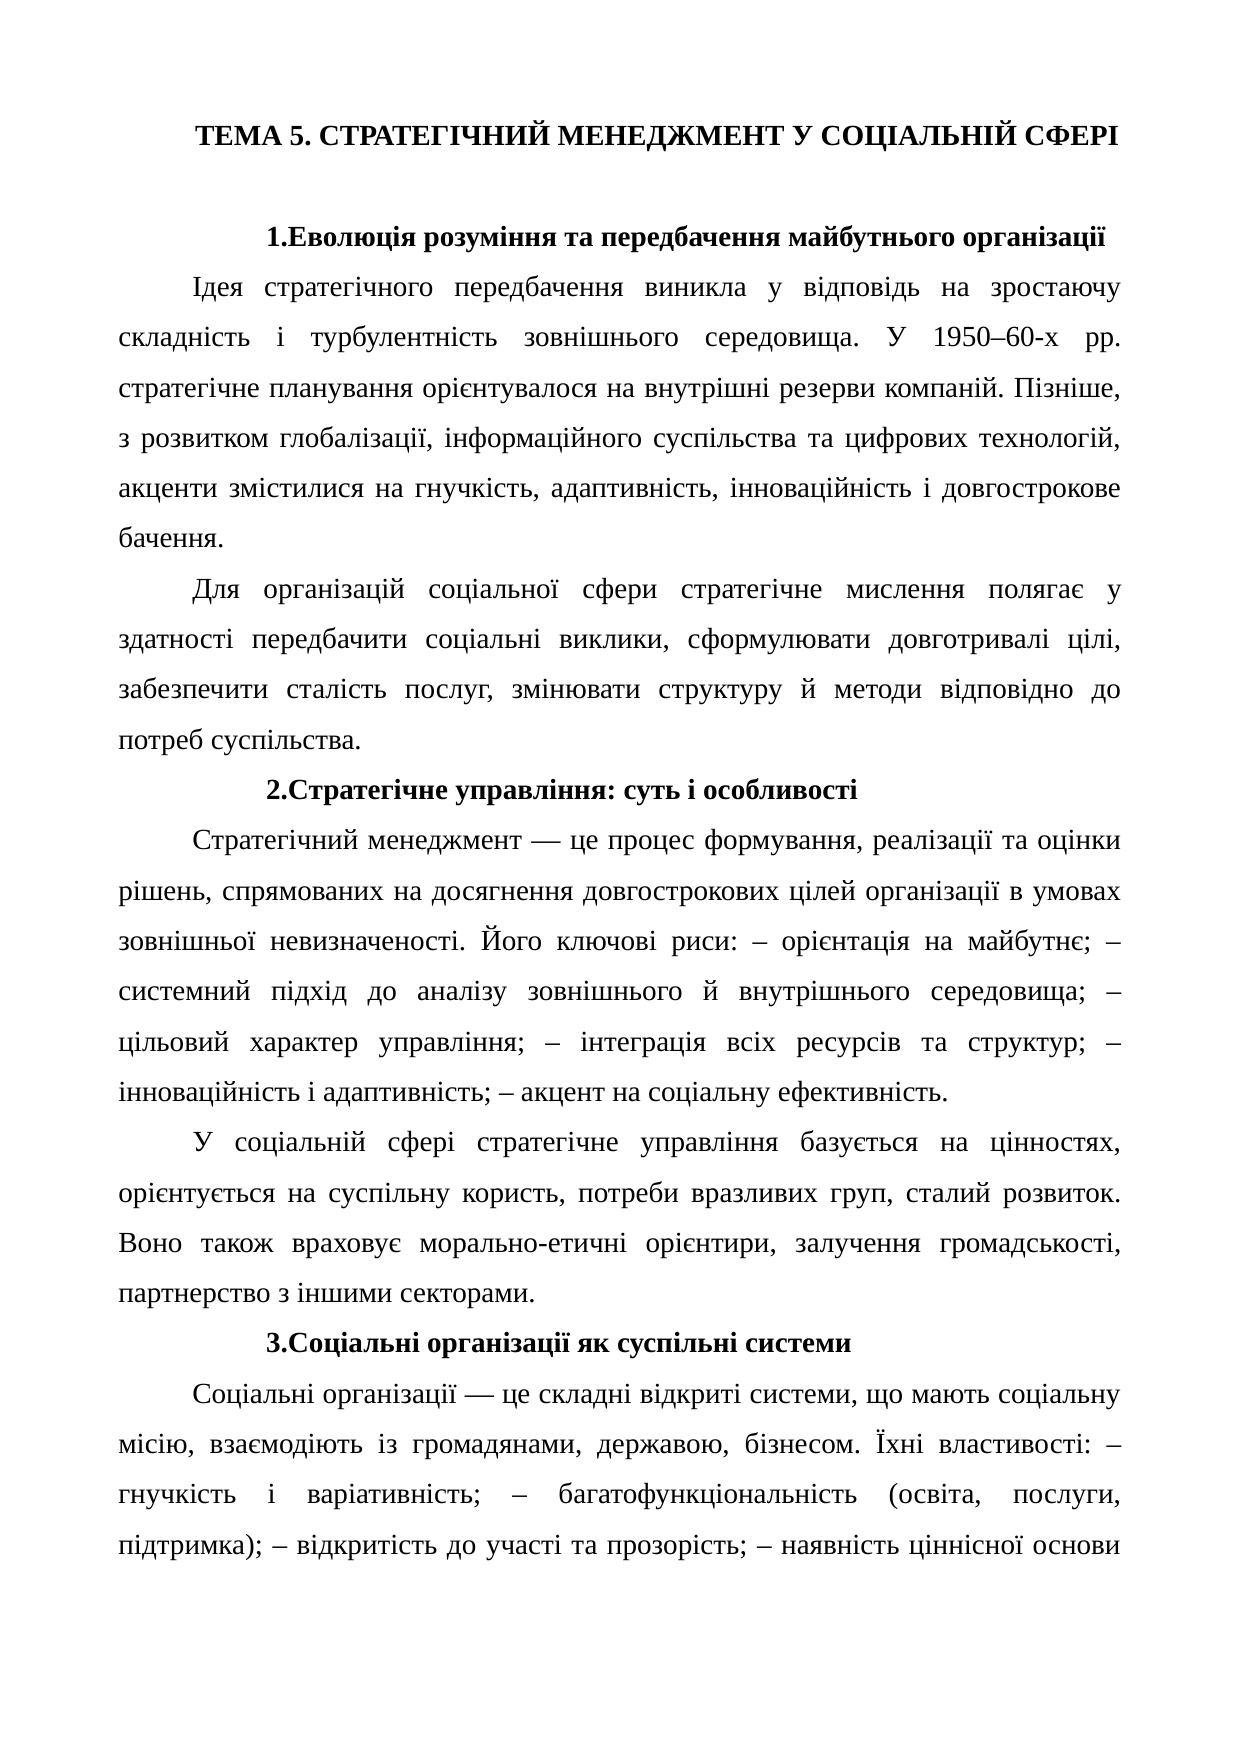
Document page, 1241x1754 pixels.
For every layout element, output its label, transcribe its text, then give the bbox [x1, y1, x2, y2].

text Тема 5. Стратегічний менеджмент у соціальній сфері [118, 118, 1122, 152]
text Для організацій соціальної сфери стратегічне мислення полягає у здатності передбачити соціальні виклики, сформулювати довготривалі цілі, забезпечити сталість послуг, змінювати структуру й методи відповідно до потреб суспільства. [118, 571, 1122, 755]
text Стратегічний менеджмент — це процес формування, реалізації та оцінки рішень, спрямованих на досягнення довгострокових цілей організації в умовах зовнішньої невизначеності. Його ключові риси: – орієнтація на майбутнє; – системний підхід до аналізу зовнішнього й внутрішнього середовища; – цільовий характер управління; – інтеграція всіх ресурсів та структур; – інноваційність і адаптивність; – акцент на соціальну ефективність. [118, 822, 1122, 1108]
text Соціальні організації — це складні відкриті системи, що мають соціальну місію, взаємодіють із громадянами, державою, бізнесом. Їхні властивості: – гнучкість і варіативність; – багатофункціональність (освіта, послуги, підтримка); – відкритість до участі та прозорість; – наявність ціннісної основи [118, 1376, 1122, 1560]
list Соціальні організації як суспільні системи [118, 1326, 1122, 1359]
list Стратегічне управління: суть і особливості [118, 772, 1122, 806]
text Ідея стратегічного передбачення виникла у відповідь на зростаючу складність і турбулентність зовнішнього середовища. У 1950–60-х рр. стратегічне планування орієнтувалося на внутрішні резерви компаній. Пізніше, з розвитком глобалізації, інформаційного суспільства та цифрових технологій, акценти змістилися на гнучкість, адаптивність, інноваційність і довгострокове бачення. [118, 269, 1122, 554]
text У соціальній сфері стратегічне управління базується на цінностях, орієнтується на суспільну користь, потреби вразливих груп, сталий розвиток. Воно також враховує морально-етичні орієнтири, залучення громадськості, партнерство з іншими секторами. [118, 1124, 1122, 1309]
list Еволюція розуміння та передбачення майбутнього організації [118, 219, 1122, 252]
